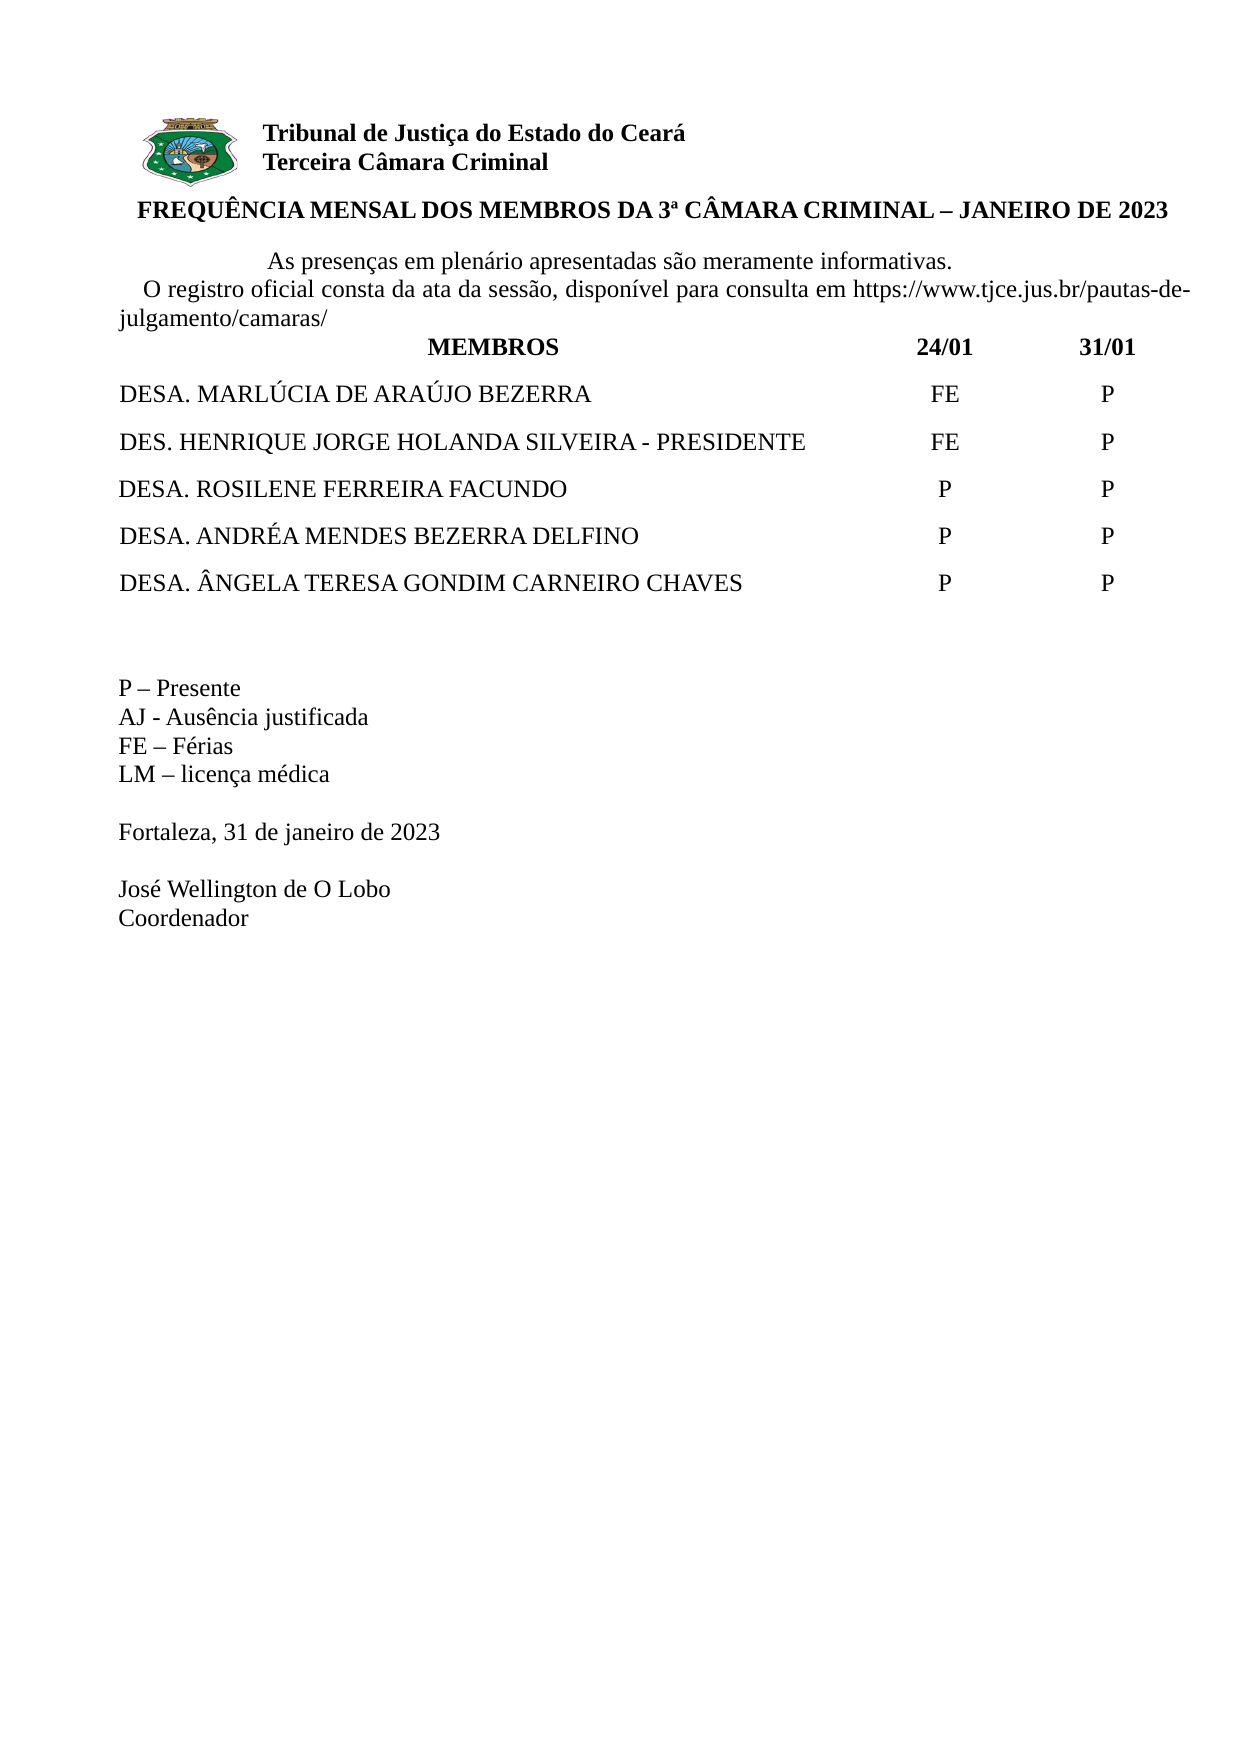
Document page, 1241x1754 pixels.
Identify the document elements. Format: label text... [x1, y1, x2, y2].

text AJ - Ausência justificada [118, 702, 1122, 731]
table_cell FE [868, 427, 1022, 474]
table_cell DESA. ROSILENE FERREIRA FACUNDO [118, 474, 868, 521]
table_cell DESA. MARLÚCIA DE ARAÚJO BEZERRA [118, 379, 868, 427]
text Coordenador [118, 903, 1122, 932]
table_cell DESA. ÂNGELA TERESA GONDIM CARNEIRO CHAVES [118, 569, 868, 616]
text Fortaleza, 31 de janeiro de 2023 [118, 817, 1122, 846]
text FE – Férias [118, 731, 1122, 759]
table_cell P [1022, 521, 1193, 568]
table_cell P [1022, 569, 1193, 616]
table_header [118, 118, 261, 195]
text P – Presente [118, 673, 1122, 702]
text José Wellington de O Lobo [118, 874, 1122, 903]
text LM – licença médica [118, 759, 1122, 788]
table_cell DESA. ANDRÉA MENDES BEZERRA DELFINO [118, 521, 868, 568]
table_header Tribunal de Justiça do Estado do Ceará Terceira Câmara Criminal [261, 118, 1193, 195]
table_cell FREQUÊNCIA MENSAL DOS MEMBROS DA 3ª CÂMARA CRIMINAL – JANEIRO DE 2023 [118, 195, 1193, 246]
table_cell P [868, 474, 1022, 521]
table_cell DES. HENRIQUE JORGE HOLANDA SILVEIRA - PRESIDENTE [118, 427, 868, 474]
table_cell P [868, 521, 1022, 568]
table_cell P [868, 569, 1022, 616]
table_cell P [1022, 474, 1193, 521]
table_cell P [1022, 379, 1193, 427]
table_cell As presenças em plenário apresentadas são meramente informativas. O registro oficial consta da ata da sessão, disponível para consulta em https://www.tjce.jus.br/pautas-de-julgamento/camaras/ [118, 246, 1193, 332]
table_cell 24/01 [868, 332, 1022, 379]
table_cell 31/01 [1022, 332, 1193, 379]
table_cell FE [868, 379, 1022, 427]
table_cell P [1022, 427, 1193, 474]
picture [142, 118, 238, 187]
table_cell MEMBROS [118, 332, 868, 379]
